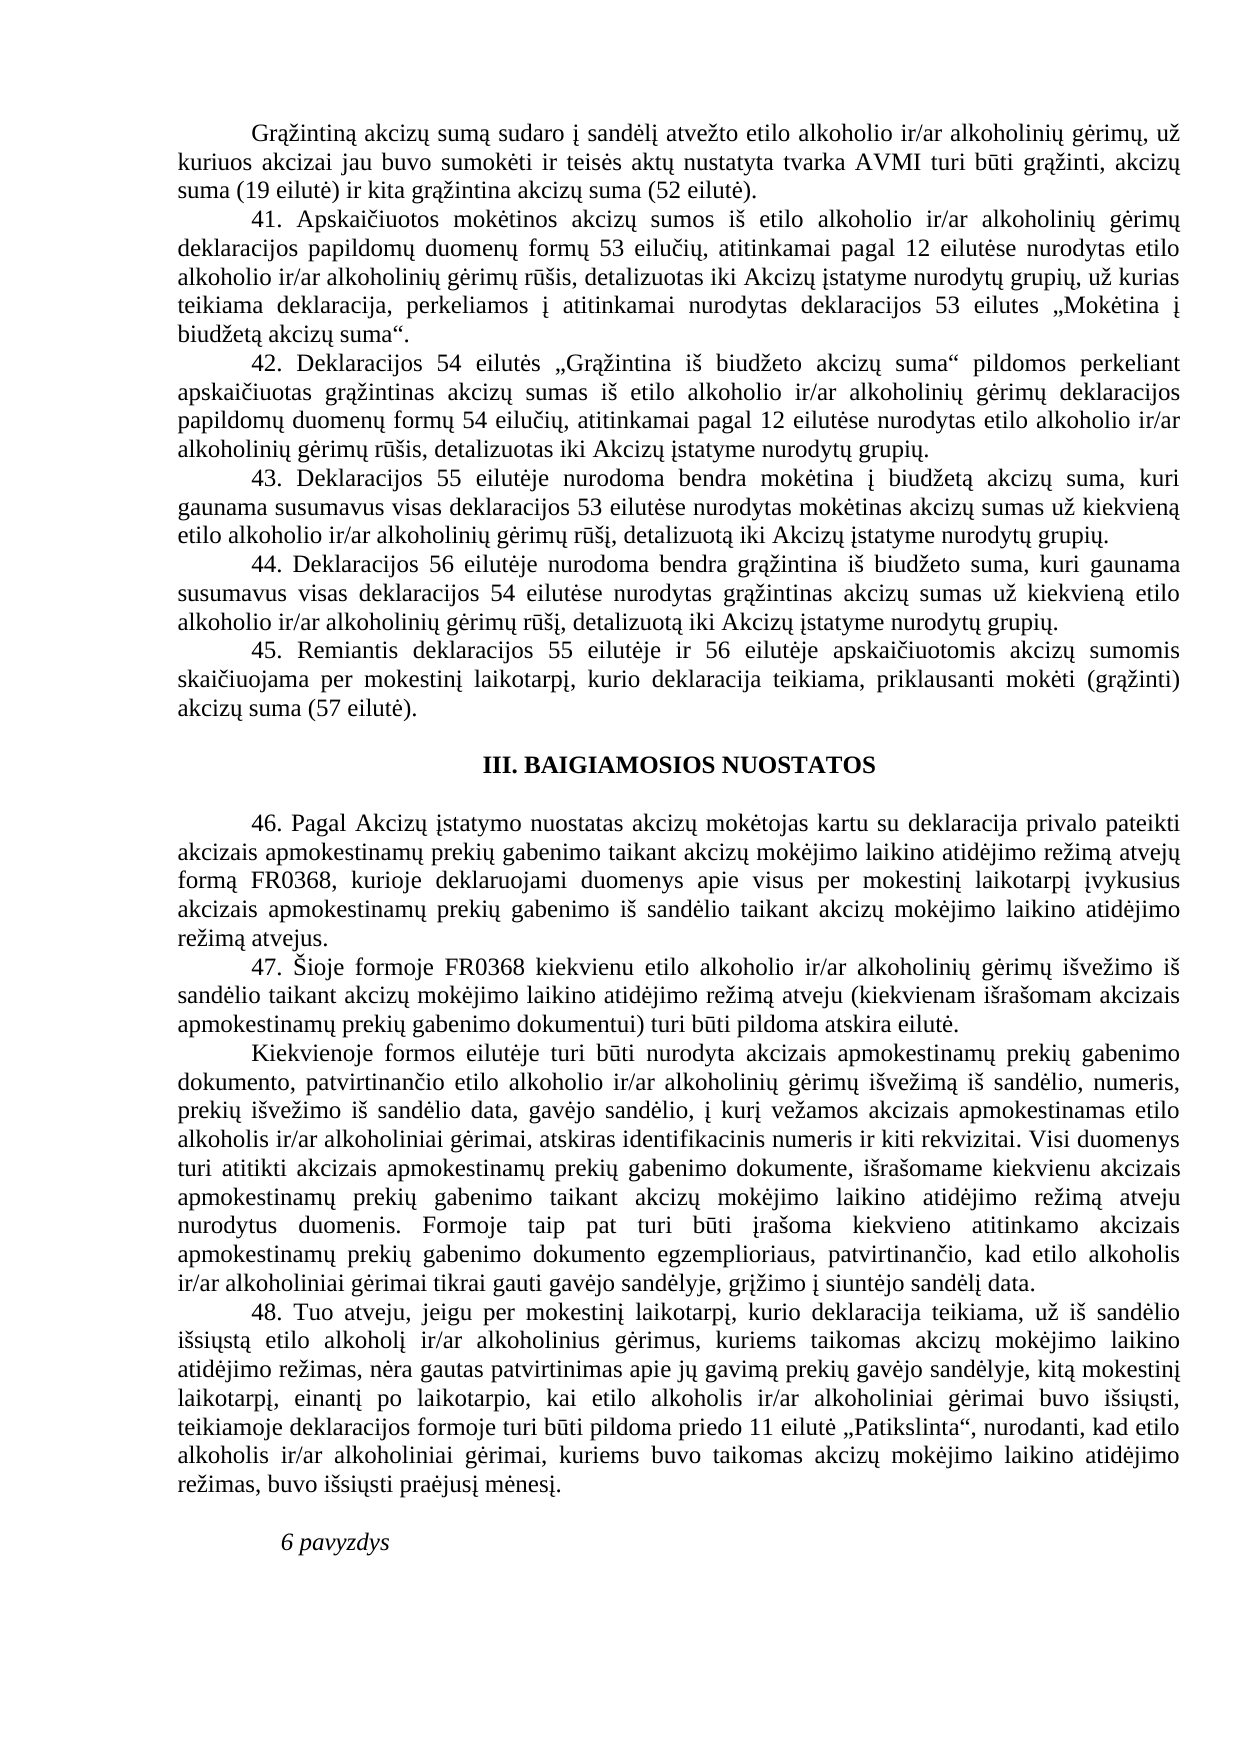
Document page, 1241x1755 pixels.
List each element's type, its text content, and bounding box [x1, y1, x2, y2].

text 44. Deklaracijos 56 eilutėje nurodoma bendra grąžintina iš biudžeto suma, kuri gaunama susumavus visas deklaracijos 54 eilutėse nurodytas grąžintinas akcizų sumas už kiekvieną etilo alkoholio ir/ar alkoholinių gėrimų rūšį, detalizuotą iki Akcizų įstatyme nurodytų grupių. [177, 549, 1181, 636]
text 6 pavyzdys [207, 1527, 1152, 1556]
text 42. Deklaracijos 54 eilutės „Grąžintina iš biudžeto akcizų suma“ pildomos perkeliant apskaičiuotas grąžintinas akcizų sumas iš etilo alkoholio ir/ar alkoholinių gėrimų deklaracijos papildomų duomenų formų 54 eilučių, atitinkamai pagal 12 eilutėse nurodytas etilo alkoholio ir/ar alkoholinių gėrimų rūšis, detalizuotas iki Akcizų įstatyme nurodytų grupių. [177, 348, 1181, 463]
text 41. Apskaičiuotos mokėtinos akcizų sumos iš etilo alkoholio ir/ar alkoholinių gėrimų deklaracijos papildomų duomenų formų 53 eilučių, atitinkamai pagal 12 eilutėse nurodytas etilo alkoholio ir/ar alkoholinių gėrimų rūšis, detalizuotas iki Akcizų įstatyme nurodytų grupių, už kurias teikiama deklaracija, perkeliamos į atitinkamai nurodytas deklaracijos 53 eilutes „Mokėtina į biudžetą akcizų suma“. [177, 204, 1181, 348]
text 43. Deklaracijos 55 eilutėje nurodoma bendra mokėtina į biudžetą akcizų suma, kuri gaunama susumavus visas deklaracijos 53 eilutėse nurodytas mokėtinas akcizų sumas už kiekvieną etilo alkoholio ir/ar alkoholinių gėrimų rūšį, detalizuotą iki Akcizų įstatyme nurodytų grupių. [177, 463, 1181, 549]
text III. BAIGIAMOSIOS NUOSTATOS [177, 751, 1181, 779]
text 45. Remiantis deklaracijos 55 eilutėje ir 56 eilutėje apskaičiuotomis akcizų sumomis skaičiuojama per mokestinį laikotarpį, kurio deklaracija teikiama, priklausanti mokėti (grąžinti) akcizų suma (57 eilutė). [177, 636, 1181, 722]
text 46. Pagal Akcizų įstatymo nuostatas akcizų mokėtojas kartu su deklaracija privalo pateikti akcizais apmokestinamų prekių gabenimo taikant akcizų mokėjimo laikino atidėjimo režimą atvejų formą FR0368, kurioje deklaruojami duomenys apie visus per mokestinį laikotarpį įvykusius akcizais apmokestinamų prekių gabenimo iš sandėlio taikant akcizų mokėjimo laikino atidėjimo režimą atvejus. [177, 808, 1181, 952]
text Grąžintiną akcizų sumą sudaro į sandėlį atvežto etilo alkoholio ir/ar alkoholinių gėrimų, už kuriuos akcizai jau buvo sumokėti ir teisės aktų nustatyta tvarka AVMI turi būti grąžinti, akcizų suma (19 eilutė) ir kita grąžintina akcizų suma (52 eilutė). [177, 118, 1181, 204]
text 47. Šioje formoje FR0368 kiekvienu etilo alkoholio ir/ar alkoholinių gėrimų išvežimo iš sandėlio taikant akcizų mokėjimo laikino atidėjimo režimą atveju (kiekvienam išrašomam akcizais apmokestinamų prekių gabenimo dokumentui) turi būti pildoma atskira eilutė. [177, 952, 1181, 1038]
text 48. Tuo atveju, jeigu per mokestinį laikotarpį, kurio deklaracija teikiama, už iš sandėlio išsiųstą etilo alkoholį ir/ar alkoholinius gėrimus, kuriems taikomas akcizų mokėjimo laikino atidėjimo režimas, nėra gautas patvirtinimas apie jų gavimą prekių gavėjo sandėlyje, kitą mokestinį laikotarpį, einantį po laikotarpio, kai etilo alkoholis ir/ar alkoholiniai gėrimai buvo išsiųsti, teikiamoje deklaracijos formoje turi būti pildoma priedo 11 eilutė „Patikslinta“, nurodanti, kad etilo alkoholis ir/ar alkoholiniai gėrimai, kuriems buvo taikomas akcizų mokėjimo laikino atidėjimo režimas, buvo išsiųsti praėjusį mėnesį. [177, 1297, 1181, 1498]
text Kiekvienoje formos eilutėje turi būti nurodyta akcizais apmokestinamų prekių gabenimo dokumento, patvirtinančio etilo alkoholio ir/ar alkoholinių gėrimų išvežimą iš sandėlio, numeris, prekių išvežimo iš sandėlio data, gavėjo sandėlio, į kurį vežamos akcizais apmokestinamas etilo alkoholis ir/ar alkoholiniai gėrimai, atskiras identifikacinis numeris ir kiti rekvizitai. Visi duomenys turi atitikti akcizais apmokestinamų prekių gabenimo dokumente, išrašomame kiekvienu akcizais apmokestinamų prekių gabenimo taikant akcizų mokėjimo laikino atidėjimo režimą atveju nurodytus duomenis. Formoje taip pat turi būti įrašoma kiekvieno atitinkamo akcizais apmokestinamų prekių gabenimo dokumento egzemplioriaus, patvirtinančio, kad etilo alkoholis ir/ar alkoholiniai gėrimai tikrai gauti gavėjo sandėlyje, grįžimo į siuntėjo sandėlį data. [177, 1038, 1181, 1297]
